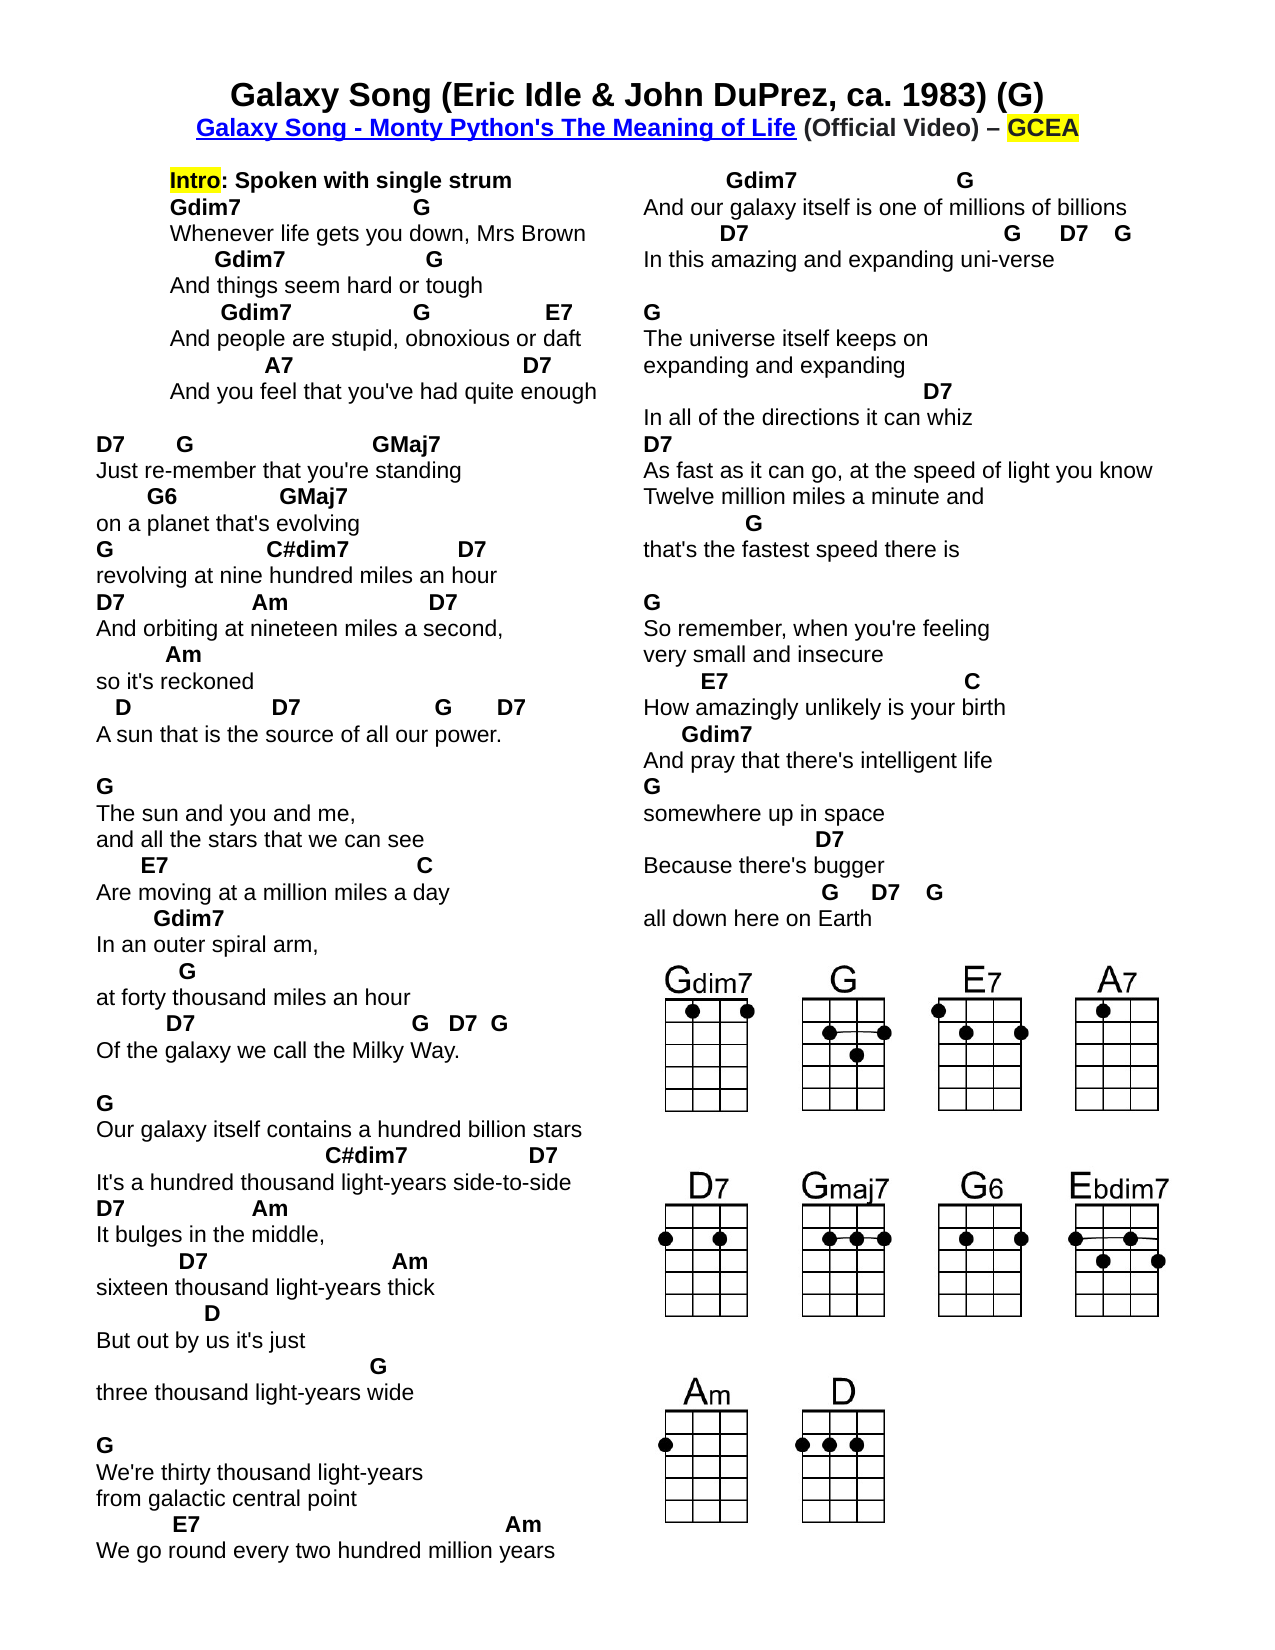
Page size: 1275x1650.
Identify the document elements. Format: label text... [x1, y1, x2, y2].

text Galaxy Song (Eric Idle & John DuPrez, ca. 1983) (G) [90, 75, 1185, 113]
table_cell [774, 1348, 911, 1569]
picture [1053, 942, 1180, 1132]
picture [780, 1354, 906, 1544]
table_cell [1048, 1143, 1185, 1348]
table_cell [911, 937, 1048, 1143]
table_header Intro: Spoken with single strum Gdim7 G Whenever life gets you down, Mrs Brown Gdim7 G And things seem hard or tough Gdim7 G E7 And people are stupid, obnoxious or daft A7 D7 And you feel that you've had quite enough D7 G GMaj7 Just re-member that you're standing G6 GMaj7 on a planet that's evolving G C#dim7 D7 revolving at nine hundred miles an hour D7 Am D7 And orbiting at nineteen miles a second, Am so it's reckoned D D7 G D7 A sun that is the source of all our power. G The sun and you and me, and all the stars that we can see E7 C Are moving at a million miles a day Gdim7 In an outer spiral arm, G at forty thousand miles an hour D7 G D7 G Of the galaxy we call the Milky Way. G Our galaxy itself contains a hundred billion stars C#dim7 D7 It's a hundred thousand light-years side-to-side D7 Am It bulges in the middle, D7 Am sixteen thousand light-years thick D But out by us it's just G three thousand light-years wide G We're thirty thousand light-years from galactic central point E7 Am We go round every two hundred million years [90, 161, 637, 1569]
picture [1053, 1148, 1180, 1338]
picture [780, 942, 906, 1132]
table_cell [638, 1143, 774, 1348]
table_cell [774, 1143, 911, 1348]
picture [916, 1148, 1043, 1338]
text Galaxy Song - Monty Python's The Meaning of Life (Official Video) – GCEA [90, 113, 1185, 142]
table_header Gdim7 G And our galaxy itself is one of millions of billions D7 G D7 G In this amazing and expanding uni-verse G The universe itself keeps on expanding and expanding D7 In all of the directions it can whiz D7 As fast as it can go, at the speed of light you know Twelve million miles a minute and G that's the fastest speed there is G So remember, when you're feeling very small and insecure E7 C How amazingly unlikely is your birth Gdim7 And pray that there's intelligent life G somewhere up in space D7 Because there's bugger G D7 G all down here on Earth [638, 161, 1185, 937]
table_cell [911, 1348, 1048, 1569]
picture [916, 942, 1043, 1132]
table_cell [774, 937, 911, 1143]
table_cell [911, 1143, 1048, 1348]
table_cell [1048, 1348, 1185, 1569]
picture [643, 1148, 769, 1338]
picture [643, 1354, 769, 1544]
table_cell [638, 937, 774, 1143]
table_cell [1048, 937, 1185, 1143]
picture [780, 1148, 906, 1338]
picture [643, 942, 769, 1133]
table_cell [638, 1348, 774, 1569]
